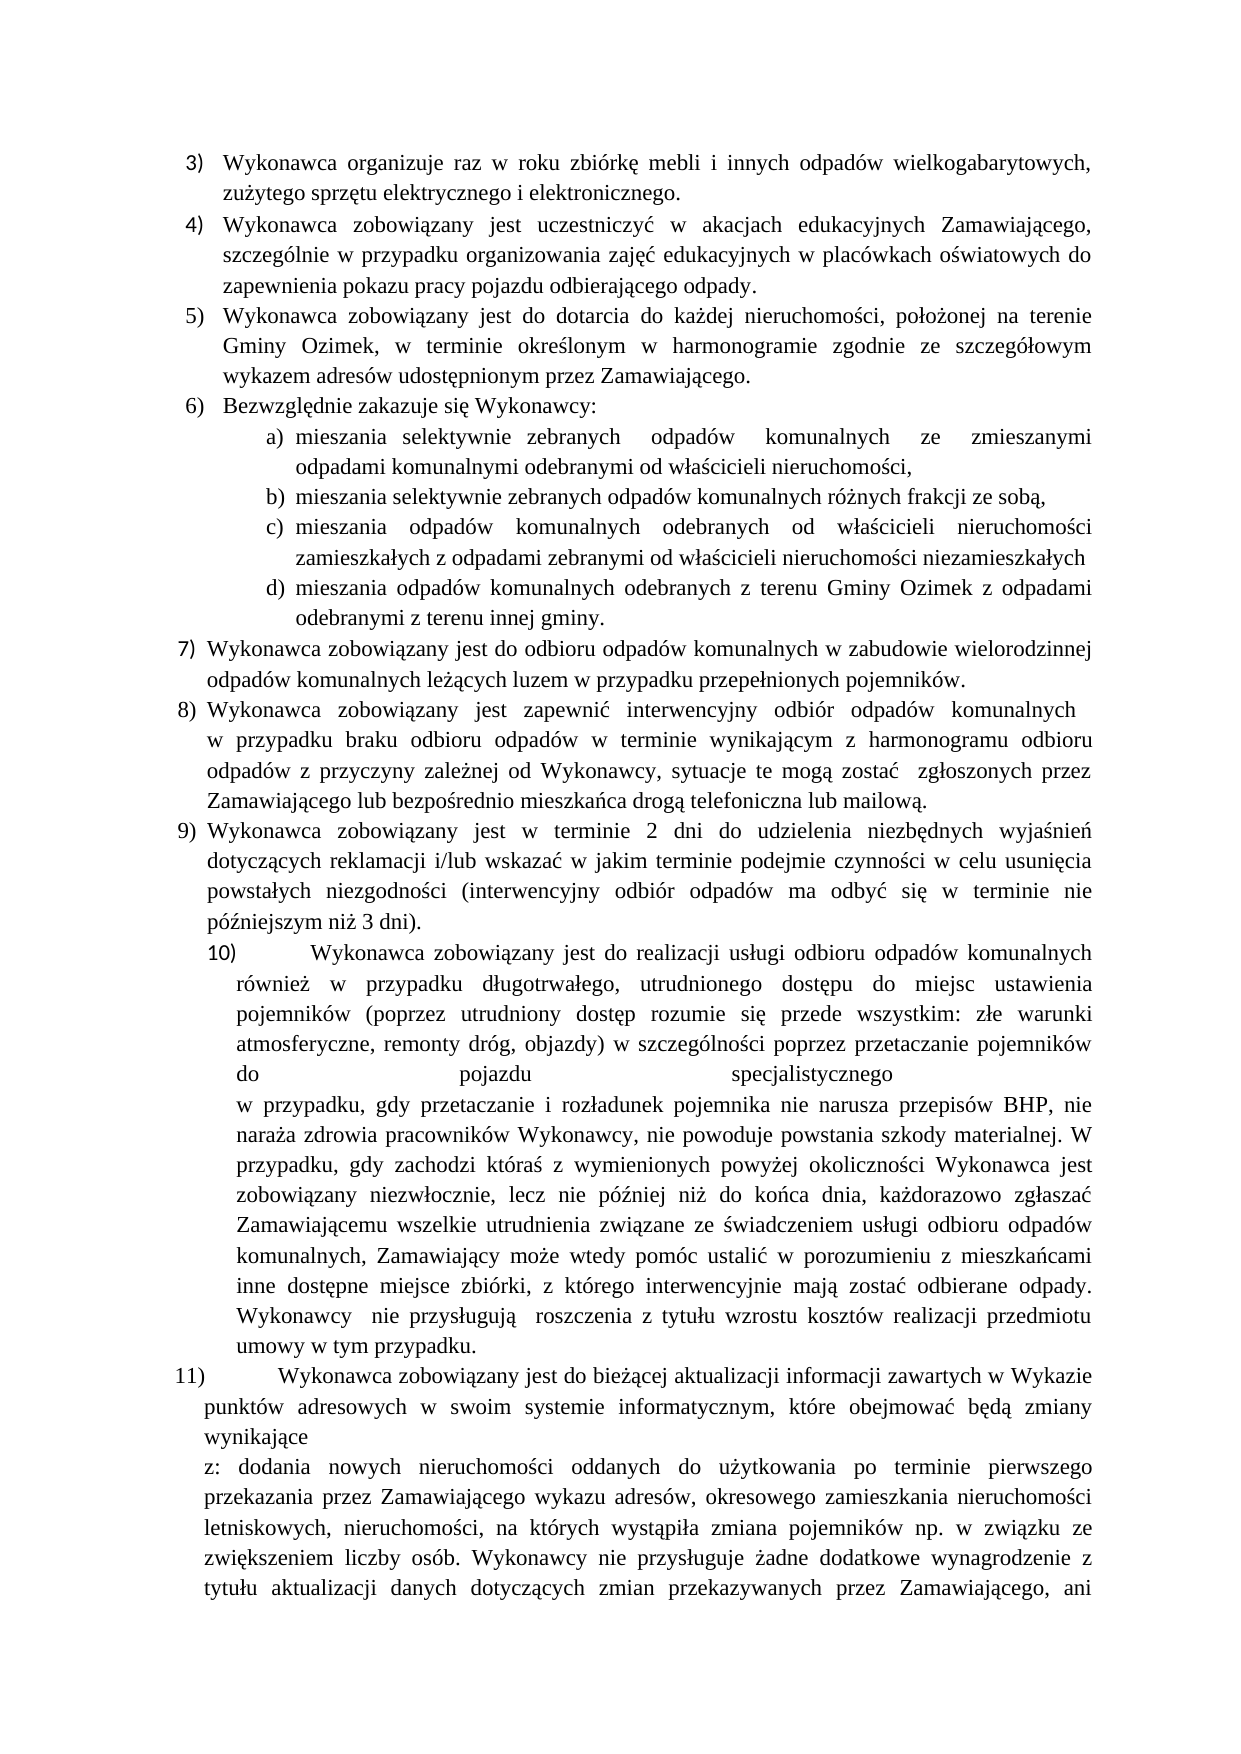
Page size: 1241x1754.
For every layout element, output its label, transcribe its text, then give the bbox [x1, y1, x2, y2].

list mieszania selektywnie zebranych odpadów komunalnych ze zmieszanymi odpadami komunalnymi odebranymi od właścicieli nieruchomości, [266, 423, 1093, 479]
list Wykonawca organizuje raz w roku zbiórkę mebli i innych odpadów wielkogabarytowych, zużytego sprzętu elektrycznego i elektronicznego. [185, 148, 1093, 206]
list Wykonawca zobowiązany jest do realizacji usługi odbioru odpadów komunalnych również w przypadku długotrwałego, utrudnionego dostępu do miejsc ustawienia pojemników (poprzez utrudniony dostęp rozumie się przede wszystkim: złe warunki atmosferyczne, remonty dróg, objazdy) w szczególności poprzez przetaczanie pojemników do pojazdu specjalistycznego w przypadku, gdy przetaczanie i rozładunek pojemnika nie narusza przepisów BHP, nie naraża zdrowia pracowników Wykonawcy, nie powoduje powstania szkody materialnej. W przypadku, gdy zachodzi któraś z wymienionych powyżej okoliczności Wykonawca jest zobowiązany niezwłocznie, lecz nie później niż do końca dnia, każdorazowo zgłaszać Zamawiającemu wszelkie utrudnienia związane ze świadczeniem usługi odbioru odpadów komunalnych, Zamawiający może wtedy pomóc ustalić w porozumieniu z mieszkańcami inne dostępne miejsce zbiórki, z którego interwencyjnie mają zostać odbierane odpady. Wykonawcy nie przysługują roszczenia z tytułu wzrostu kosztów realizacji przedmiotu umowy w tym przypadku. [207, 938, 1093, 1359]
list Wykonawca zobowiązany jest uczestniczyć w akacjach edukacyjnych Zamawiającego, szczególnie w przypadku organizowania zajęć edukacyjnych w placówkach oświatowych do zapewnienia pokazu pracy pojazdu odbierającego odpady. [185, 210, 1093, 298]
list Wykonawca zobowiązany jest do odbioru odpadów komunalnych w zabudowie wielorodzinnej odpadów komunalnych leżących luzem w przypadku przepełnionych pojemników. [177, 634, 1093, 692]
list Wykonawca zobowiązany jest do dotarcia do każdej nieruchomości, położonej na terenie Gminy Ozimek, w terminie określonym w harmonogramie zgodnie ze szczegółowym wykazem adresów udostępnionym przez Zamawiającego. [185, 302, 1093, 389]
list mieszania selektywnie zebranych odpadów komunalnych różnych frakcji ze sobą, [266, 483, 1093, 509]
list Wykonawca zobowiązany jest zapewnić interwencyjny odbiór odpadów komunalnych w przypadku braku odbioru odpadów w terminie wynikającym z harmonogramu odbioru odpadów z przyczyny zależnej od Wykonawcy, sytuacje te mogą zostać zgłoszonych przez Zamawiającego lub bezpośrednio mieszkańca drogą telefoniczna lub mailową. [177, 696, 1093, 813]
list mieszania odpadów komunalnych odebranych z terenu Gminy Ozimek z odpadami odebranymi z terenu innej gminy. [266, 574, 1093, 630]
list Wykonawca zobowiązany jest w terminie 2 dni do udzielenia niezbędnych wyjaśnień dotyczących reklamacji i/lub wskazać w jakim terminie podejmie czynności w celu usunięcia powstałych niezgodności (interwencyjny odbiór odpadów ma odbyć się w terminie nie późniejszym niż 3 dni). [177, 817, 1093, 934]
list mieszania odpadów komunalnych odebranych od właścicieli nieruchomości zamieszkałych z odpadami zebranymi od właścicieli nieruchomości niezamieszkałych [266, 513, 1093, 570]
list Wykonawca zobowiązany jest do bieżącej aktualizacji informacji zawartych w Wykazie punktów adresowych w swoim systemie informatycznym, które obejmować będą zmiany wynikające z: dodania nowych nieruchomości oddanych do użytkowania po terminie pierwszego przekazania przez Zamawiającego wykazu adresów, okresowego zamieszkania nieruchomości letniskowych, nieruchomości, na których wystąpiła zmiana pojemników np. w związku ze zwiększeniem liczby osób. Wykonawcy nie przysługuje żadne dodatkowe wynagrodzenie z tytułu aktualizacji danych dotyczących zmian przekazywanych przez Zamawiającego, ani [174, 1363, 1093, 1600]
list Bezwzględnie zakazuje się Wykonawcy: [185, 393, 1093, 419]
